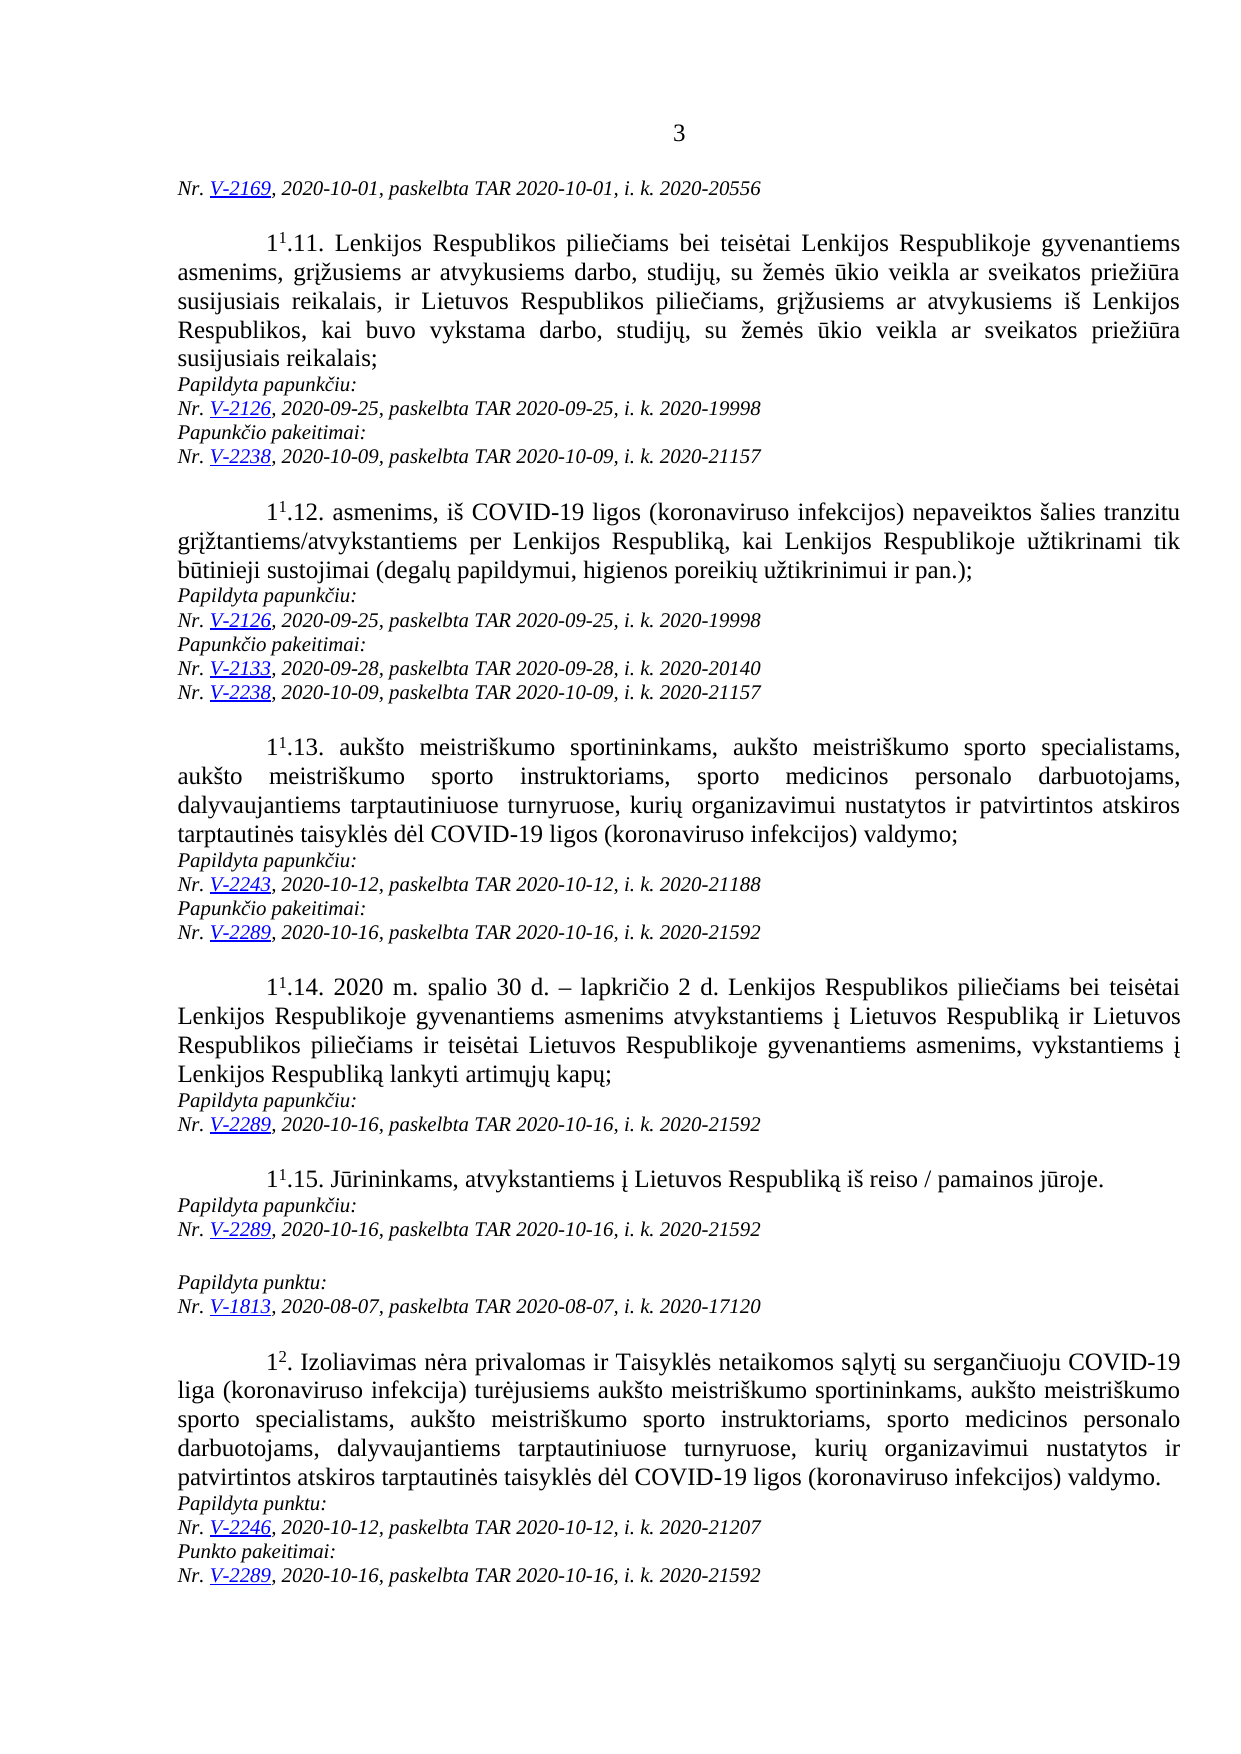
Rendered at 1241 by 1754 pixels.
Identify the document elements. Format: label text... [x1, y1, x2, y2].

text Papildyta punktu: [177, 1270, 1181, 1294]
text 11.11. Lenkijos Respublikos piliečiams bei teisėtai Lenkijos Respublikoje gyvenantiems asmenims, grįžusiems ar atvykusiems darbo, studijų, su žemės ūkio veikla ar sveikatos priežiūra susijusiais reikalais, ir Lietuvos Respublikos piliečiams, grįžusiems ar atvykusiems iš Lenkijos Respublikos, kai buvo vykstama darbo, studijų, su žemės ūkio veikla ar sveikatos priežiūra susijusiais reikalais; [177, 228, 1181, 372]
text Nr. V-1813, 2020-08-07, paskelbta TAR 2020-08-07, i. k. 2020-17120 [177, 1294, 1181, 1318]
text Nr. V-2126, 2020-09-25, paskelbta TAR 2020-09-25, i. k. 2020-19998 [177, 607, 1181, 632]
text Nr. V-2289, 2020-10-16, paskelbta TAR 2020-10-16, i. k. 2020-21592 [177, 1217, 1181, 1241]
text Papildyta papunkčiu: [177, 372, 1181, 396]
text 12. Izoliavimas nėra privalomas ir Taisyklės netaikomos sąlytį su sergančiuoju COVID-19 liga (koronaviruso infekcija) turėjusiems aukšto meistriškumo sportininkams, aukšto meistriškumo sporto specialistams, aukšto meistriškumo sporto instruktoriams, sporto medicinos personalo darbuotojams, dalyvaujantiems tarptautiniuose turnyruose, kurių organizavimui nustatytos ir patvirtintos atskiros tarptautinės taisyklės dėl COVID-19 ligos (koronaviruso infekcijos) valdymo. [177, 1347, 1181, 1491]
text Nr. V-2133, 2020-09-28, paskelbta TAR 2020-09-28, i. k. 2020-20140 [177, 656, 1181, 680]
text Nr. V-2289, 2020-10-16, paskelbta TAR 2020-10-16, i. k. 2020-21592 [177, 1112, 1181, 1136]
text 11.12. asmenims, iš COVID-19 ligos (koronaviruso infekcijos) nepaveiktos šalies tranzitu grįžtantiems/atvykstantiems per Lenkijos Respubliką, kai Lenkijos Respublikoje užtikrinami tik būtinieji sustojimai (degalų papildymui, higienos poreikių užtikrinimui ir pan.); [177, 497, 1181, 583]
text Papildyta papunkčiu: [177, 1193, 1181, 1217]
text Nr. V-2246, 2020-10-12, paskelbta TAR 2020-10-12, i. k. 2020-21207 [177, 1515, 1181, 1539]
text Nr. V-2289, 2020-10-16, paskelbta TAR 2020-10-16, i. k. 2020-21592 [177, 1563, 1181, 1587]
text Papunkčio pakeitimai: [177, 420, 1181, 444]
text Nr. V-2243, 2020-10-12, paskelbta TAR 2020-10-12, i. k. 2020-21188 [177, 872, 1181, 896]
text 11.13. aukšto meistriškumo sportininkams, aukšto meistriškumo sporto specialistams, aukšto meistriškumo sporto instruktoriams, sporto medicinos personalo darbuotojams, dalyvaujantiems tarptautiniuose turnyruose, kurių organizavimui nustatytos ir patvirtintos atskiros tarptautinės taisyklės dėl COVID-19 ligos (koronaviruso infekcijos) valdymo; [177, 732, 1181, 847]
text Papunkčio pakeitimai: [177, 896, 1181, 920]
text Papildyta punktu: [177, 1491, 1181, 1515]
text Nr. V-2238, 2020-10-09, paskelbta TAR 2020-10-09, i. k. 2020-21157 [177, 680, 1181, 704]
text Nr. V-2169, 2020-10-01, paskelbta TAR 2020-10-01, i. k. 2020-20556 [177, 176, 1181, 200]
text 11.14. 2020 m. spalio 30 d. – lapkričio 2 d. Lenkijos Respublikos piliečiams bei teisėtai Lenkijos Respublikoje gyvenantiems asmenims atvykstantiems į Lietuvos Respubliką ir Lietuvos Respublikos piliečiams ir teisėtai Lietuvos Respublikoje gyvenantiems asmenims, vykstantiems į Lenkijos Respubliką lankyti artimųjų kapų; [177, 972, 1181, 1087]
text 11.15. Jūrininkams, atvykstantiems į Lietuvos Respubliką iš reiso / pamainos jūroje. [177, 1164, 1181, 1193]
text Papildyta papunkčiu: [177, 847, 1181, 872]
text Nr. V-2126, 2020-09-25, paskelbta TAR 2020-09-25, i. k. 2020-19998 [177, 396, 1181, 420]
text Papildyta papunkčiu: [177, 583, 1181, 607]
text Nr. V-2238, 2020-10-09, paskelbta TAR 2020-10-09, i. k. 2020-21157 [177, 444, 1181, 468]
text Papunkčio pakeitimai: [177, 632, 1181, 656]
text Papildyta papunkčiu: [177, 1087, 1181, 1112]
text Nr. V-2289, 2020-10-16, paskelbta TAR 2020-10-16, i. k. 2020-21592 [177, 920, 1181, 944]
text Punkto pakeitimai: [177, 1539, 1181, 1563]
